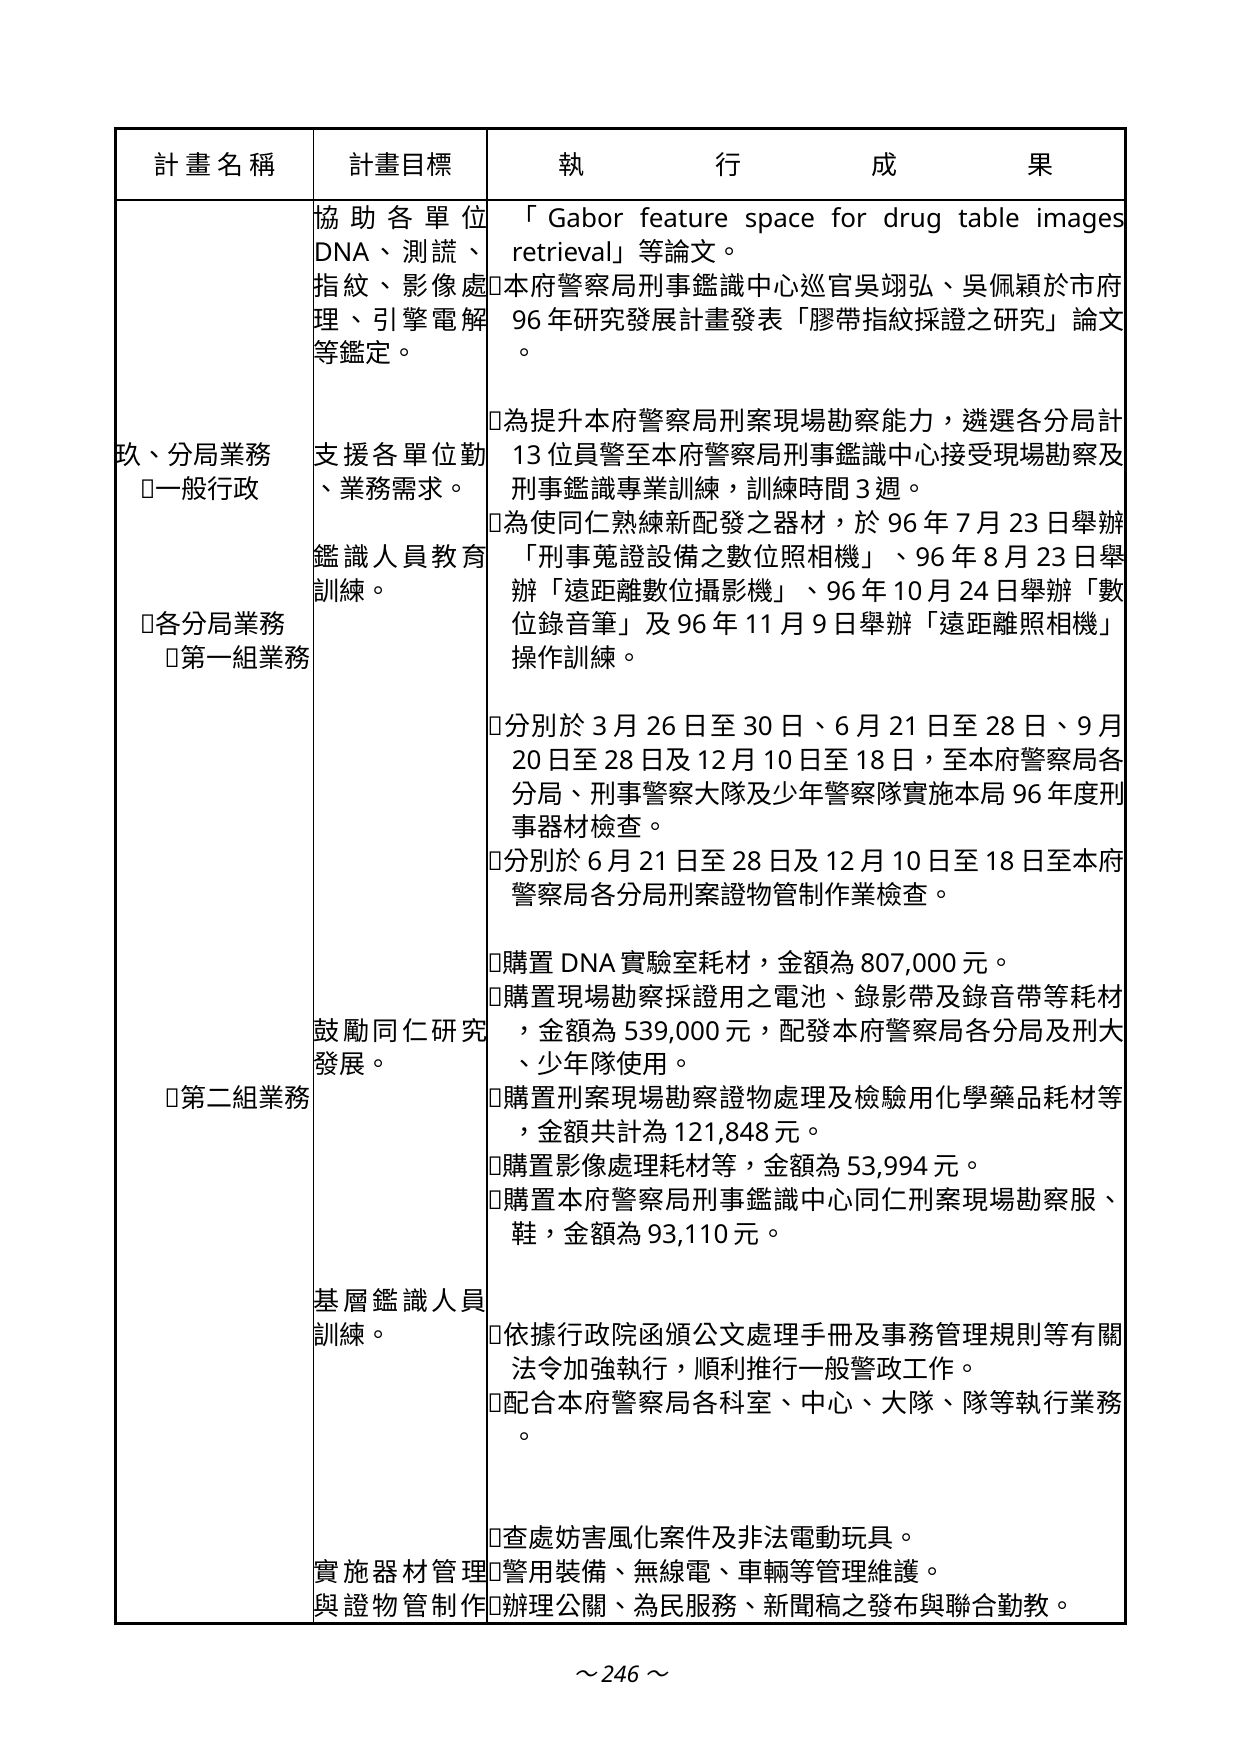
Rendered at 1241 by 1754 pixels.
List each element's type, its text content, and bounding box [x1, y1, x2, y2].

table_header 計畫目標 [314, 130, 486, 199]
table_header 執 行 成 果 [488, 130, 1124, 199]
table_cell 協助各單位DNA、測謊、指紋、影像處理、引擎電解等鑑定。 支援各單位勤、業務需求。 鑑識人員教育訓練。 鼓勵同仁研究發展。 基層鑑識人員訓練。 實施器材管理與證物管制作 [314, 201, 486, 1622]
table_header 計 畫 名 稱 [117, 130, 313, 199]
table_cell 「Gabor feature space for drug table images retrieval」等論文。 本府警察局刑事鑑識中心巡官吳翊弘、吳佩穎於市府96年研究發展計畫發表「膠帶指紋採證之研究」論文。 為提升本府警察局刑案現場勘察能力，遴選各分局計13位員警至本府警察局刑事鑑識中心接受現場勘察及刑事鑑識專業訓練，訓練時間3週。 為使同仁熟練新配發之器材，於96年7月23日舉辦「刑事蒐證設備之數位照相機」、96年8月23日舉辦「遠距離數位攝影機」、96年10月24日舉辦「數位錄音筆」及96年11月9日舉辦「遠距離照相機」操作訓練。 分別於3月26日至30日、6月21日至28日、9月20日至28日及12月10日至18日，至本府警察局各分局、刑事警察大隊及少年警察隊實施本局96年度刑事器材檢查。 分別於6月21日至28日及12月10日至18日至本府警察局各分局刑案證物管制作業檢查。 購置DNA實驗室耗材，金額為807,000元。 購置現場勘察採證用之電池、錄影帶及錄音帶等耗材，金額為539,000元，配發本府警察局各分局及刑大、少年隊使用。 購置刑案現場勘察證物處理及檢驗用化學藥品耗材等，金額共計為121,848元。 購置影像處理耗材等，金額為53,994元。 購置本府警察局刑事鑑識中心同仁刑案現場勘察服、鞋，金額為93,110元。 依據行政院函頒公文處理手冊及事務管理規則等有關法令加強執行，順利推行一般警政工作。 配合本府警察局各科室、中心、大隊、隊等執行業務。 查處妨害風化案件及非法電動玩具。 警用裝備、無線電、車輛等管理維護。 辦理公關、為民服務、新聞稿之發布與聯合勤教。 [488, 201, 1124, 1622]
table_cell 玖、分局業務 一般行政 各分局業務 第一組業務 第二組業務 [117, 201, 313, 1622]
